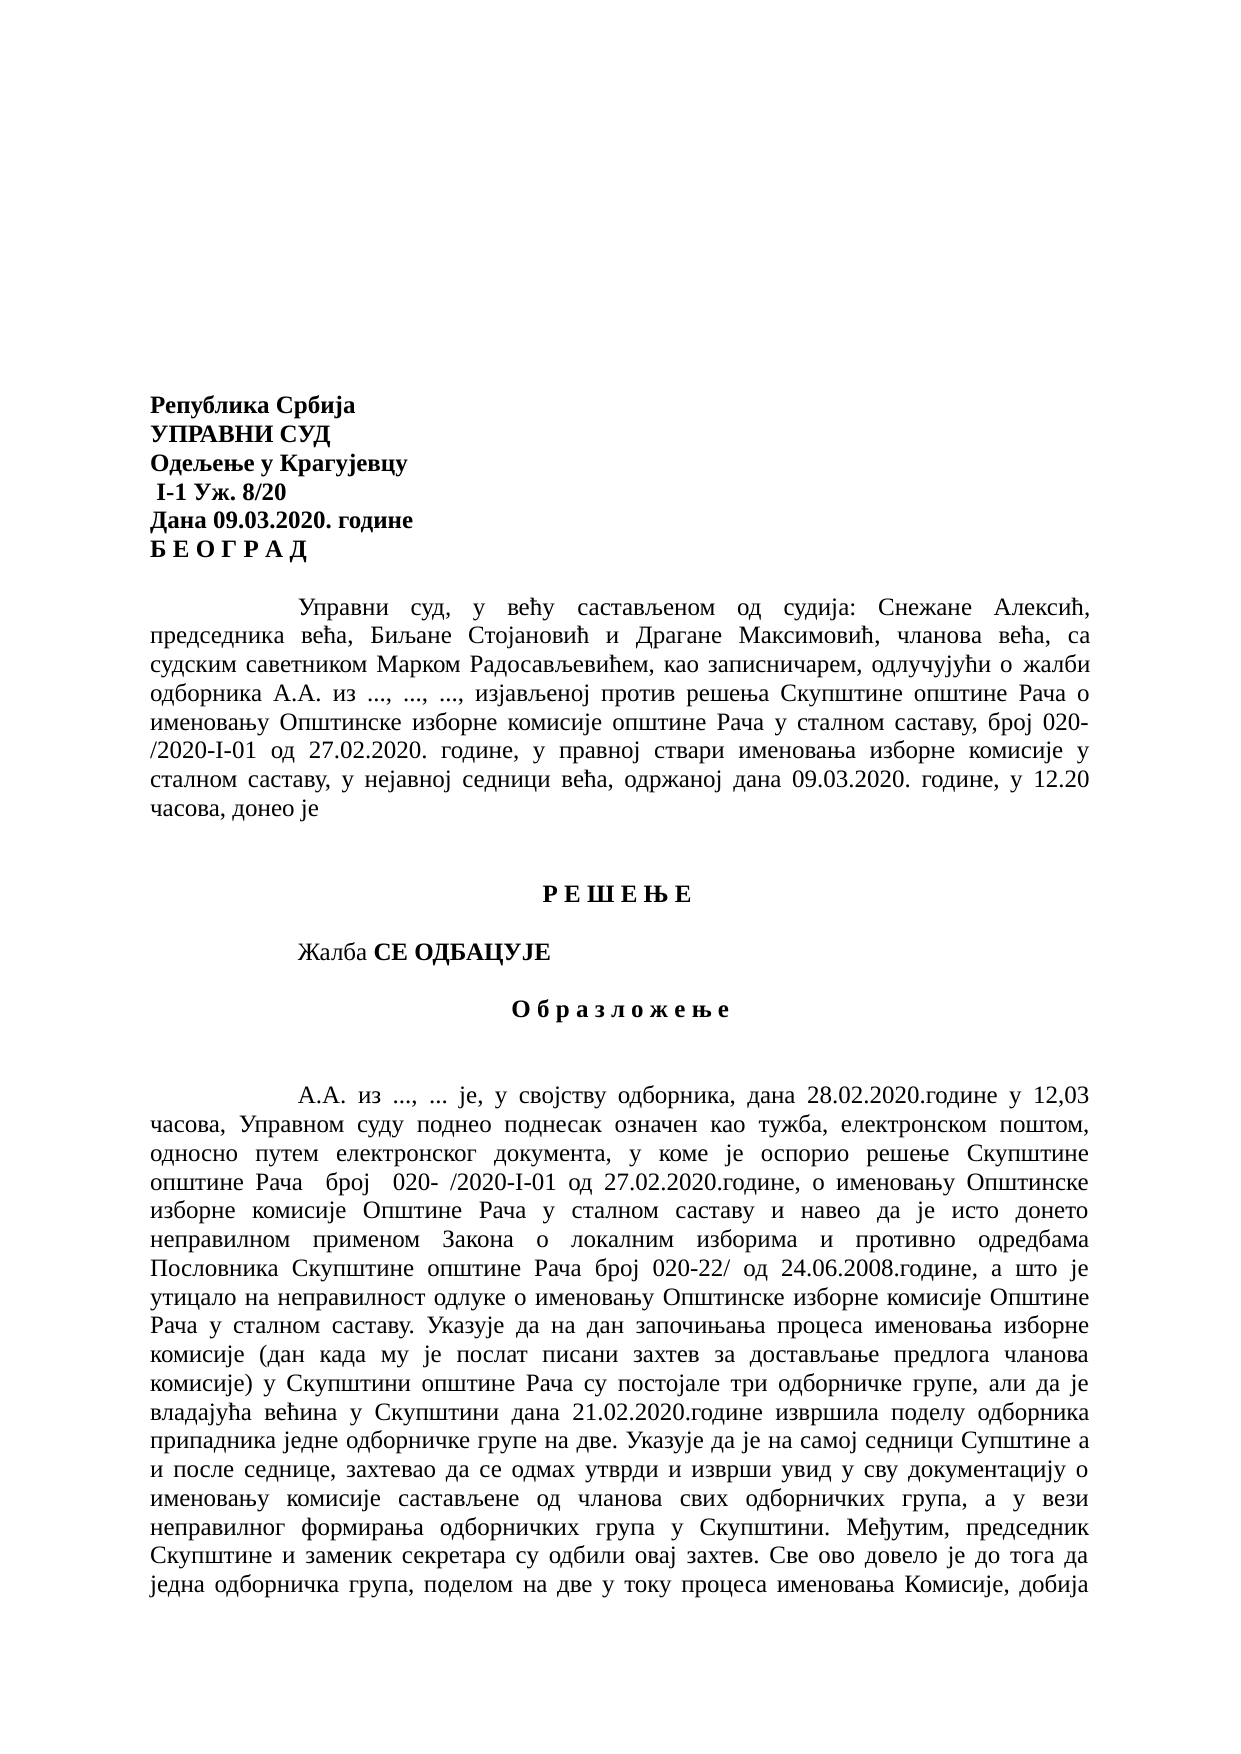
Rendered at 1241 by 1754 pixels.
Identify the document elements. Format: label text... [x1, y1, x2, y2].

text Република Србија [150, 148, 1090, 419]
text Б Е О Г Р А Д [150, 534, 1090, 563]
text Жалба СЕ ОДБАЦУЈЕ [150, 937, 1090, 965]
text I-1 Уж. 8/20 [150, 477, 1090, 505]
text Одељење у Крагујевцу [150, 448, 1090, 477]
text О б р а з л о ж е њ е [150, 994, 1090, 1023]
text А.А. из ..., ... је, у својству одборника, дана 28.02.2020.године у 12,03 часова, Управном суду поднео поднесак означен као тужба, електронском поштом, односно путем електронског документа, у коме је оспорио решење Скупштине општине Рача број 020- /2020-I-01 од 27.02.2020.године, о именовању Општинске изборне комисије Општине Рача у сталном саставу и навео да је исто донето неправилном применом Закона о локалним изборима и противно одредбама Пословника Скупштине општине Рача број 020-22/ од 24.06.2008.године, а што је утицало на неправилност одлуке о именовању Општинске изборне комисије Општине Рача у сталном саставу. Указује да на дан започињања процеса именовања изборне комисије (дан када му је послат писани захтев за достављање предлога чланова комисије) у Скупштини општине Рача су постојале три одборничке групе, али да је владајућа већина у Скупштини дана 21.02.2020.године извршила поделу одборника припадника једне одборничке групе на две. Указује да је на самој седници Супштине а и после седнице, захтевао да се одмах утврди и изврши увид у сву документацију о именовању комисије састављене од чланова свих одборничких група, а у вези неправилног формирања одборничких група у Скупштини. Међутим, председник Скупштине и заменик секретара су одбили овај захтев. Све ово довело је до тога да једна одборничка група, поделом на две у току процеса именовања Комисије, добија [150, 1080, 1090, 1598]
text Дана 09.03.2020. године [150, 505, 1090, 534]
text Р Е Ш Е Њ Е [150, 879, 1090, 908]
text УПРАВНИ СУД [150, 419, 1090, 448]
text Управни суд, у већу састављеном од судија: Снежане Алексић, председника већа, Биљане Стојановић и Драгане Максимовић, чланова већа, са судским саветником Марком Радосављевићем, као записничарем, одлучујући о жалби одборника А.А. из ..., ..., ..., изјављеној против решења Скупштине општине Рача о именовању Општинске изборне комисије општине Рача у сталном саставу, број 020- /2020-I-01 од 27.02.2020. године, у правној ствари именовања изборне комисије у сталном саставу, у нејавној седници већа, одржаној дана 09.03.2020. године, у 12.20 часова, донео је [150, 592, 1090, 822]
